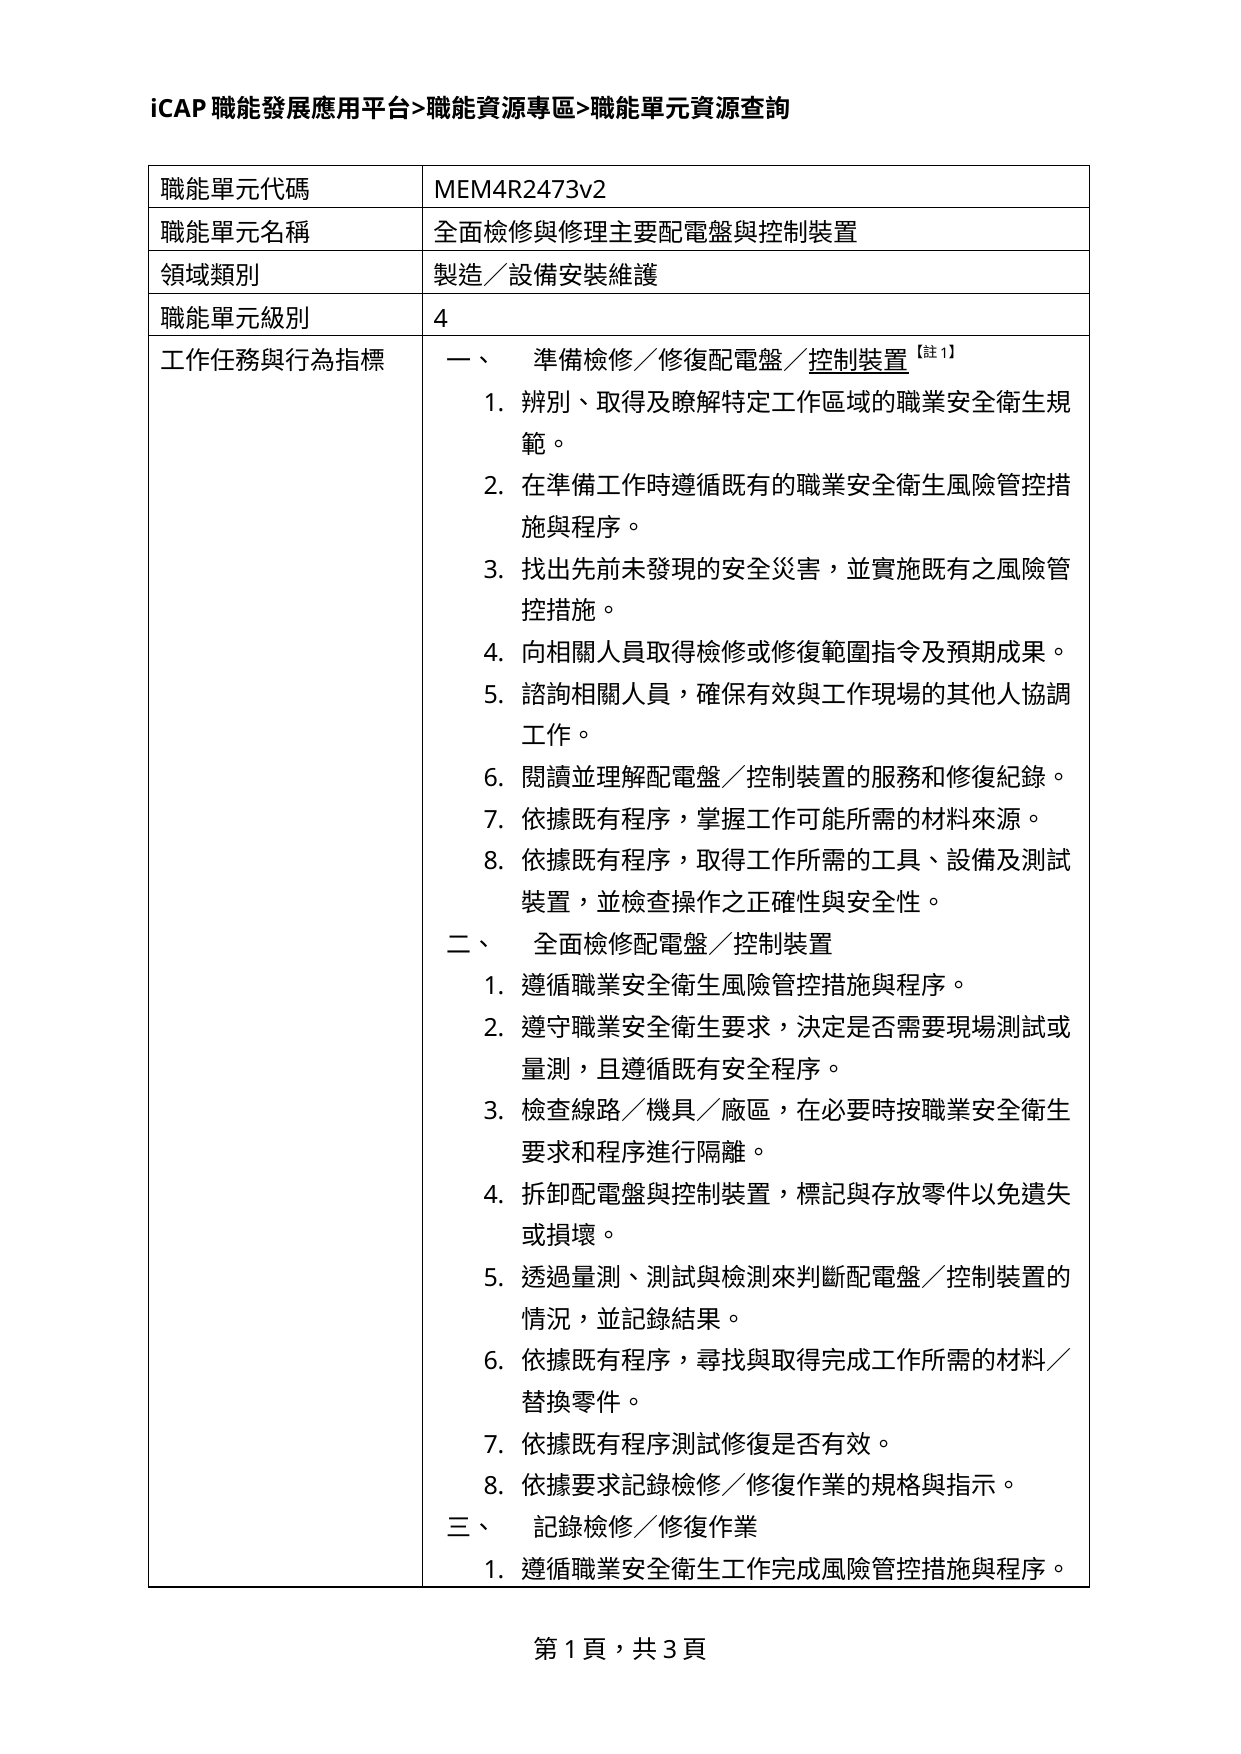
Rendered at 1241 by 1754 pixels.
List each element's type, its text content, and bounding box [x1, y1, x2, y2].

table_header MEM4R2473v2 [423, 166, 1089, 207]
table_cell 職能單元級別 [149, 294, 422, 335]
table_cell 準備檢修／修復配電盤／控制裝置【註1】 辨別、取得及瞭解特定工作區域的職業安全衛生規範。 在準備工作時遵循既有的職業安全衛生風險管控措施與程序。 找出先前未發現的安全災害，並實施既有之風險管控措施。 向相關人員取得檢修或修復範圍指令及預期成果。 諮詢相關人員，確保有效與工作現場的其他人協調工作。 閱讀並理解配電盤／控制裝置的服務和修復紀錄。 依據既有程序，掌握工作可能所需的材料來源。 依據既有程序，取得工作所需的工具、設備及測試裝置，並檢查操作之正確性與安全性。 全面檢修配電盤／控制裝置 遵循職業安全衛生風險管控措施與程序。 遵守職業安全衛生要求，決定是否需要現場測試或量測，且遵循既有安全程序。 檢查線路／機具／廠區，在必要時按職業安全衛生要求和程序進行隔離。 拆卸配電盤與控制裝置，標記與存放零件以免遺失或損壞。 透過量測、測試與檢測來判斷配電盤／控制裝置的情況，並記錄結果。 依據既有程序，尋找與取得完成工作所需的材料／替換零件。 依據既有程序測試修復是否有效。 依據要求記錄檢修／修復作業的規格與指示。 記錄檢修／修復作業 遵循職業安全衛生工作完成風險管控措施與程序。 標示可再使用、故障或老舊的零組件，送交修復，以維持足夠的備用品。 依據敘明配電盤／控制裝置符合檢修規格之要求，記錄檢修／修復作業。 [423, 336, 1089, 1586]
table_cell 工作任務與行為指標 [149, 336, 422, 1586]
table_cell 領域類別 [149, 251, 422, 293]
table_cell 4 [423, 294, 1089, 335]
table_cell 全面檢修與修理主要配電盤與控制裝置 [423, 208, 1089, 250]
table_cell 製造／設備安裝維護 [423, 251, 1089, 293]
table_cell 職能單元名稱 [149, 208, 422, 250]
table_header 職能單元代碼 [149, 166, 422, 207]
